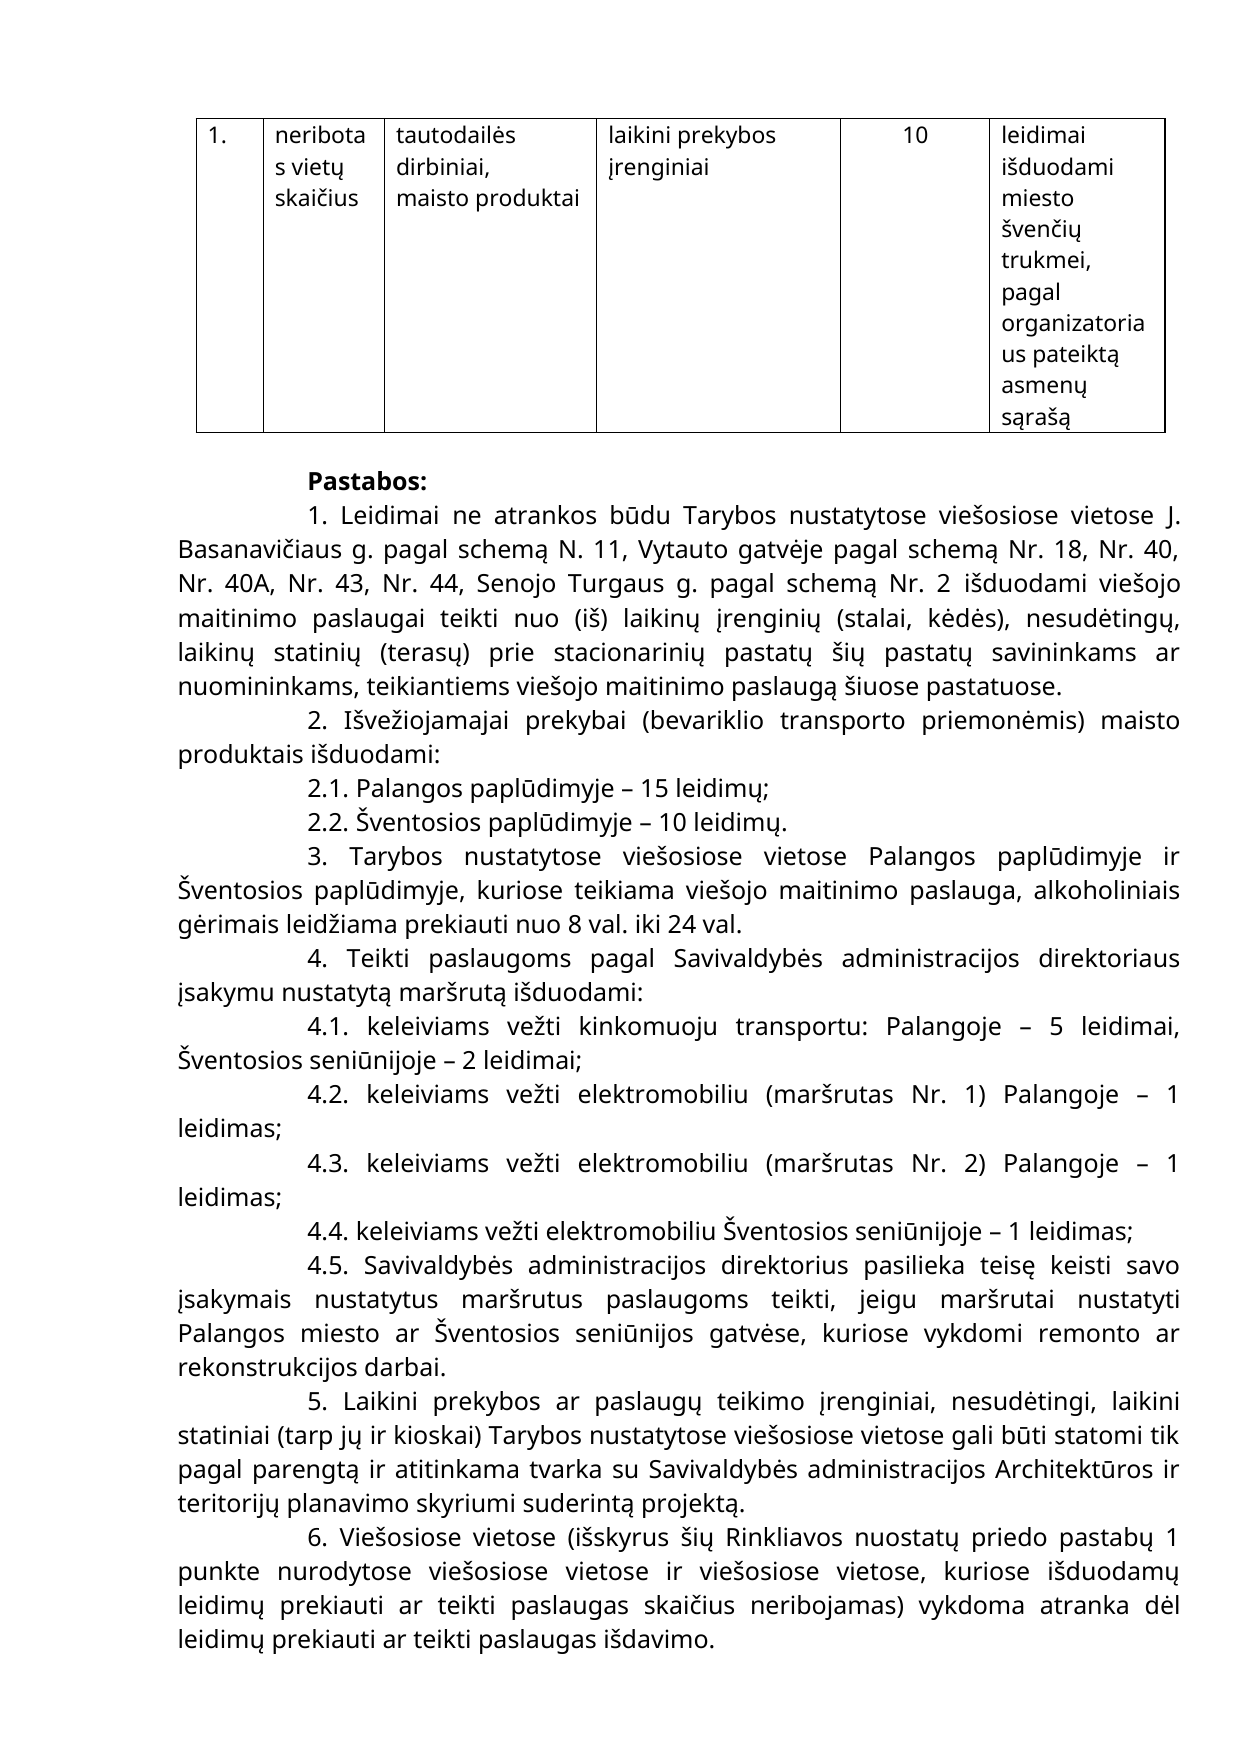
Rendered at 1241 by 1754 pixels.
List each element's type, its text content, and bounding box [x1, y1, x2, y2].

text 4.4. keleiviams vežti elektromobiliu Šventosios seniūnijoje – 1 leidimas; [177, 1213, 1181, 1247]
text 6. Viešosiose vietose (išskyrus šių Rinkliavos nuostatų priedo pastabų 1 punkte nurodytose viešosiose vietose ir viešosiose vietose, kuriose išduodamų leidimų prekiauti ar teikti paslaugas skaičius neribojamas) vykdoma atranka dėl leidimų prekiauti ar teikti paslaugas išdavimo. [177, 1520, 1181, 1656]
text 2. Išvežiojamajai prekybai (bevariklio transporto priemonėmis) maisto produktais išduodami: [177, 702, 1181, 771]
table_cell leidimai išduodami miesto švenčių trukmei, pagal organizatoriaus pateiktą asmenų sąrašą [990, 119, 1164, 432]
text 3. Tarybos nustatytose viešosiose vietose Palangos paplūdimyje ir Šventosios paplūdimyje, kuriose teikiama viešojo maitinimo paslauga, alkoholiniais gėrimais leidžiama prekiauti nuo 8 val. iki 24 val. [177, 839, 1181, 941]
text 4.1. keleiviams vežti kinkomuoju transportu: Palangoje – 5 leidimai, Šventosios seniūnijoje – 2 leidimai; [177, 1009, 1181, 1077]
text 4.5. Savivaldybės administracijos direktorius pasilieka teisę keisti savo įsakymais nustatytus maršrutus paslaugoms teikti, jeigu maršrutai nustatyti Palangos miesto ar Šventosios seniūnijos gatvėse, kuriose vykdomi remonto ar rekonstrukcijos darbai. [177, 1247, 1181, 1384]
text Pastabos: [177, 464, 1181, 498]
table_cell tautodailės dirbiniai, maisto produktai [385, 119, 596, 432]
table_cell 1. [197, 119, 263, 432]
table_cell laikini prekybos įrenginiai [597, 119, 840, 432]
table_cell [189, 118, 196, 432]
table_cell 10 [841, 119, 989, 432]
table_cell neribotas vietų skaičius [264, 119, 384, 432]
text 2.2. Šventosios paplūdimyje – 10 leidimų. [177, 804, 1181, 839]
text 1. Leidimai ne atrankos būdu Tarybos nustatytose viešosiose vietose J. Basanavičiaus g. pagal schemą N. 11, Vytauto gatvėje pagal schemą Nr. 18, Nr. 40, Nr. 40A, Nr. 43, Nr. 44, Senojo Turgaus g. pagal schemą Nr. 2 išduodami viešojo maitinimo paslaugai teikti nuo (iš) laikinų įrenginių (stalai, kėdės), nesudėtingų, laikinų statinių (terasų) prie stacionarinių pastatų šių pastatų savininkams ar nuomininkams, teikiantiems viešojo maitinimo paslaugą šiuose pastatuose. [177, 498, 1181, 702]
text 5. Laikini prekybos ar paslaugų teikimo įrenginiai, nesudėtingi, laikini statiniai (tarp jų ir kioskai) Tarybos nustatytose viešosiose vietose gali būti statomi tik pagal parengtą ir atitinkama tvarka su Savivaldybės administracijos Architektūros ir teritorijų planavimo skyriumi suderintą projektą. [177, 1384, 1181, 1520]
text 4. Teikti paslaugoms pagal Savivaldybės administracijos direktoriaus įsakymu nustatytą maršrutą išduodami: [177, 941, 1181, 1009]
text 2.1. Palangos paplūdimyje – 15 leidimų; [177, 771, 1181, 804]
text 4.3. keleiviams vežti elektromobiliu (maršrutas Nr. 2) Palangoje – 1 leidimas; [177, 1145, 1181, 1213]
text 4.2. keleiviams vežti elektromobiliu (maršrutas Nr. 1) Palangoje – 1 leidimas; [177, 1077, 1181, 1145]
